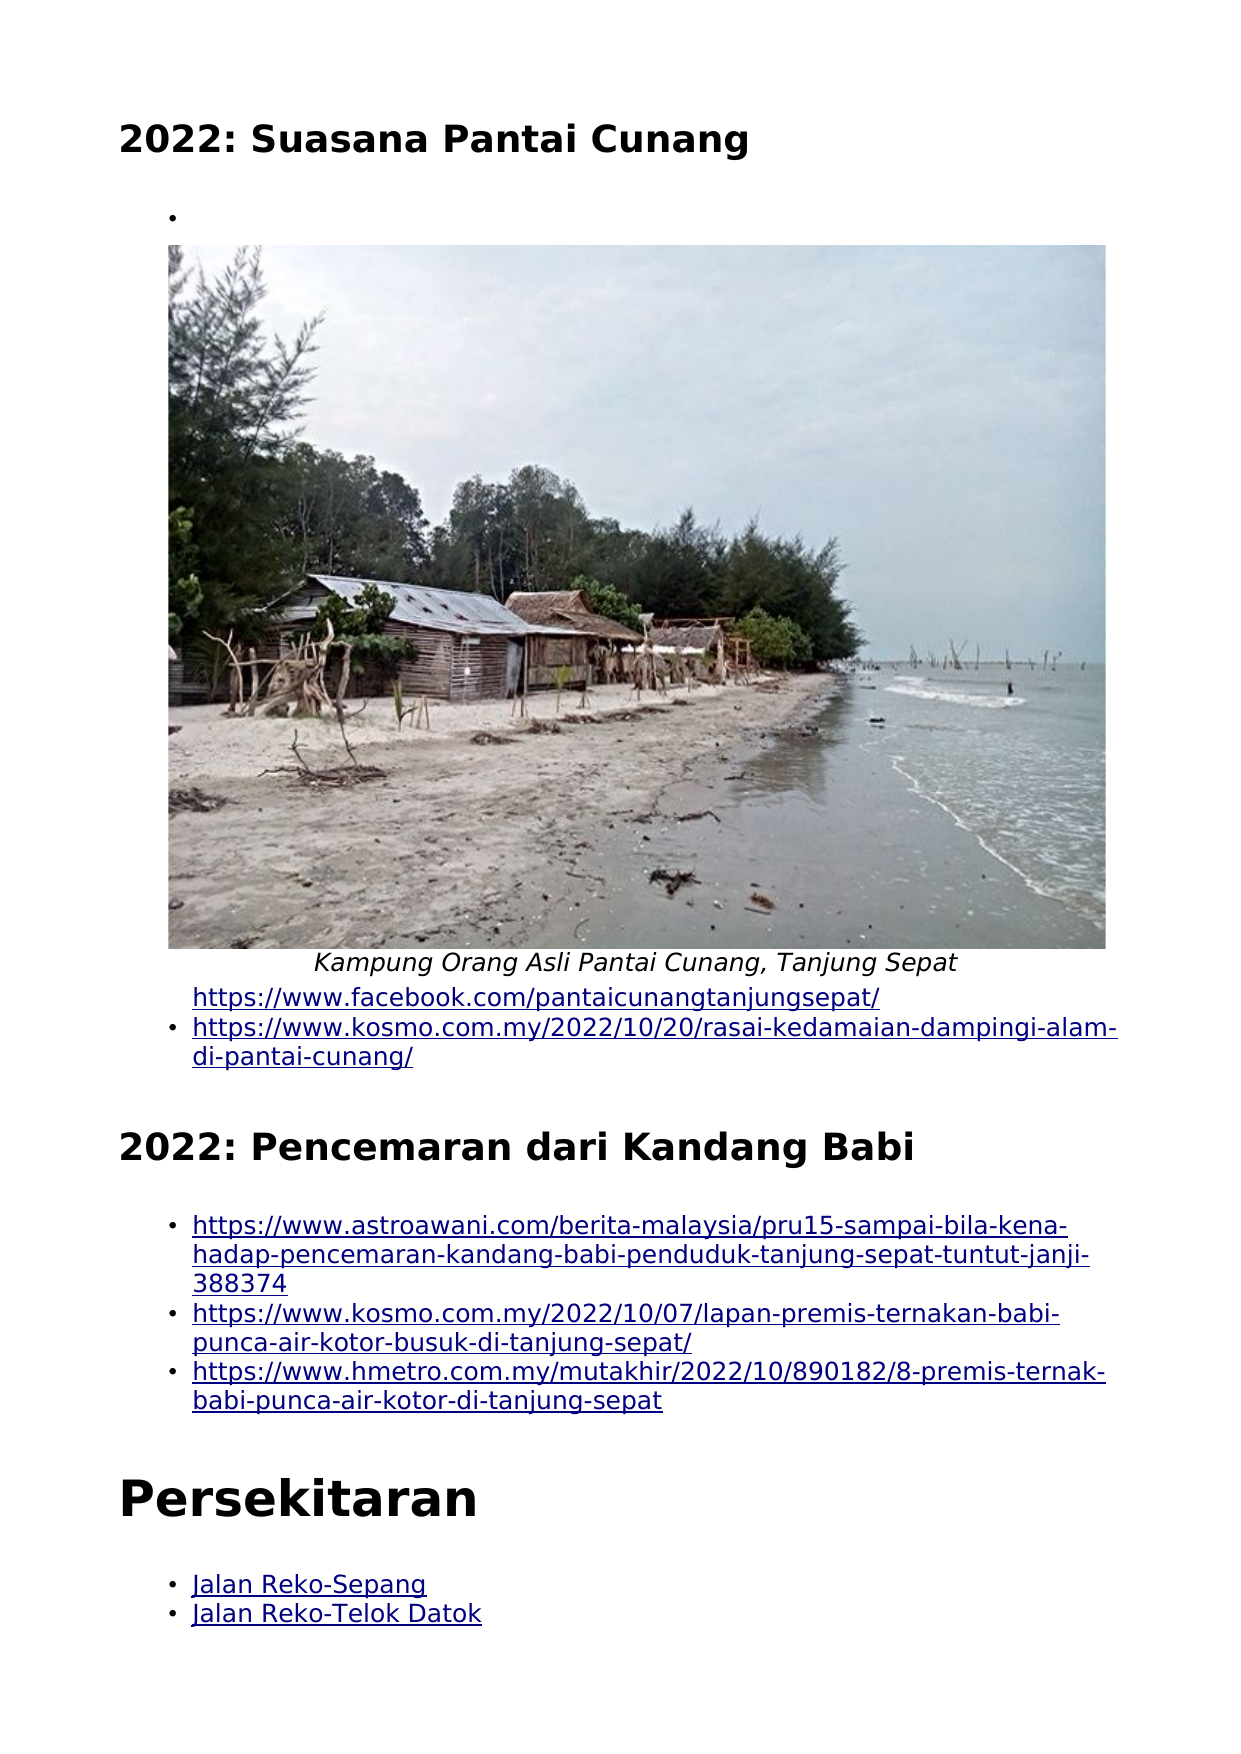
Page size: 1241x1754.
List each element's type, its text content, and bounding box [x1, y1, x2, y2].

list https://www.facebook.com/pantaicunangtanjungsepat/ [168, 204, 1122, 1013]
subtitle Persekitaran [118, 1470, 1122, 1528]
subtitle 2022: Suasana Pantai Cunang [118, 118, 1122, 162]
list Jalan Reko-Sepang [177, 1570, 1122, 1599]
list https://www.astroawani.com/berita-malaysia/pru15-sampai-bila-kena-hadap-pencemaran-kandang-babi-penduduk-tanjung-sepat-tuntut-janji-388374 [177, 1211, 1122, 1299]
list https://www.hmetro.com.my/mutakhir/2022/10/890182/8-premis-ternak-babi-punca-air-kotor-di-tanjung-sepat [177, 1357, 1122, 1415]
list Jalan Reko-Telok Datok [177, 1599, 1122, 1628]
subtitle 2022: Pencemaran dari Kandang Babi [118, 1126, 1122, 1169]
list Kampung Orang Asli Pantai Cunang, Tanjung Sepat [168, 949, 1106, 978]
list https://www.kosmo.com.my/2022/10/20/rasai-kedamaian-dampingi-alam-di-pantai-cunang/ [177, 1013, 1122, 1071]
list https://www.kosmo.com.my/2022/10/07/lapan-premis-ternakan-babi-punca-air-kotor-busuk-di-tanjung-sepat/ [177, 1299, 1122, 1357]
picture [168, 245, 1106, 949]
